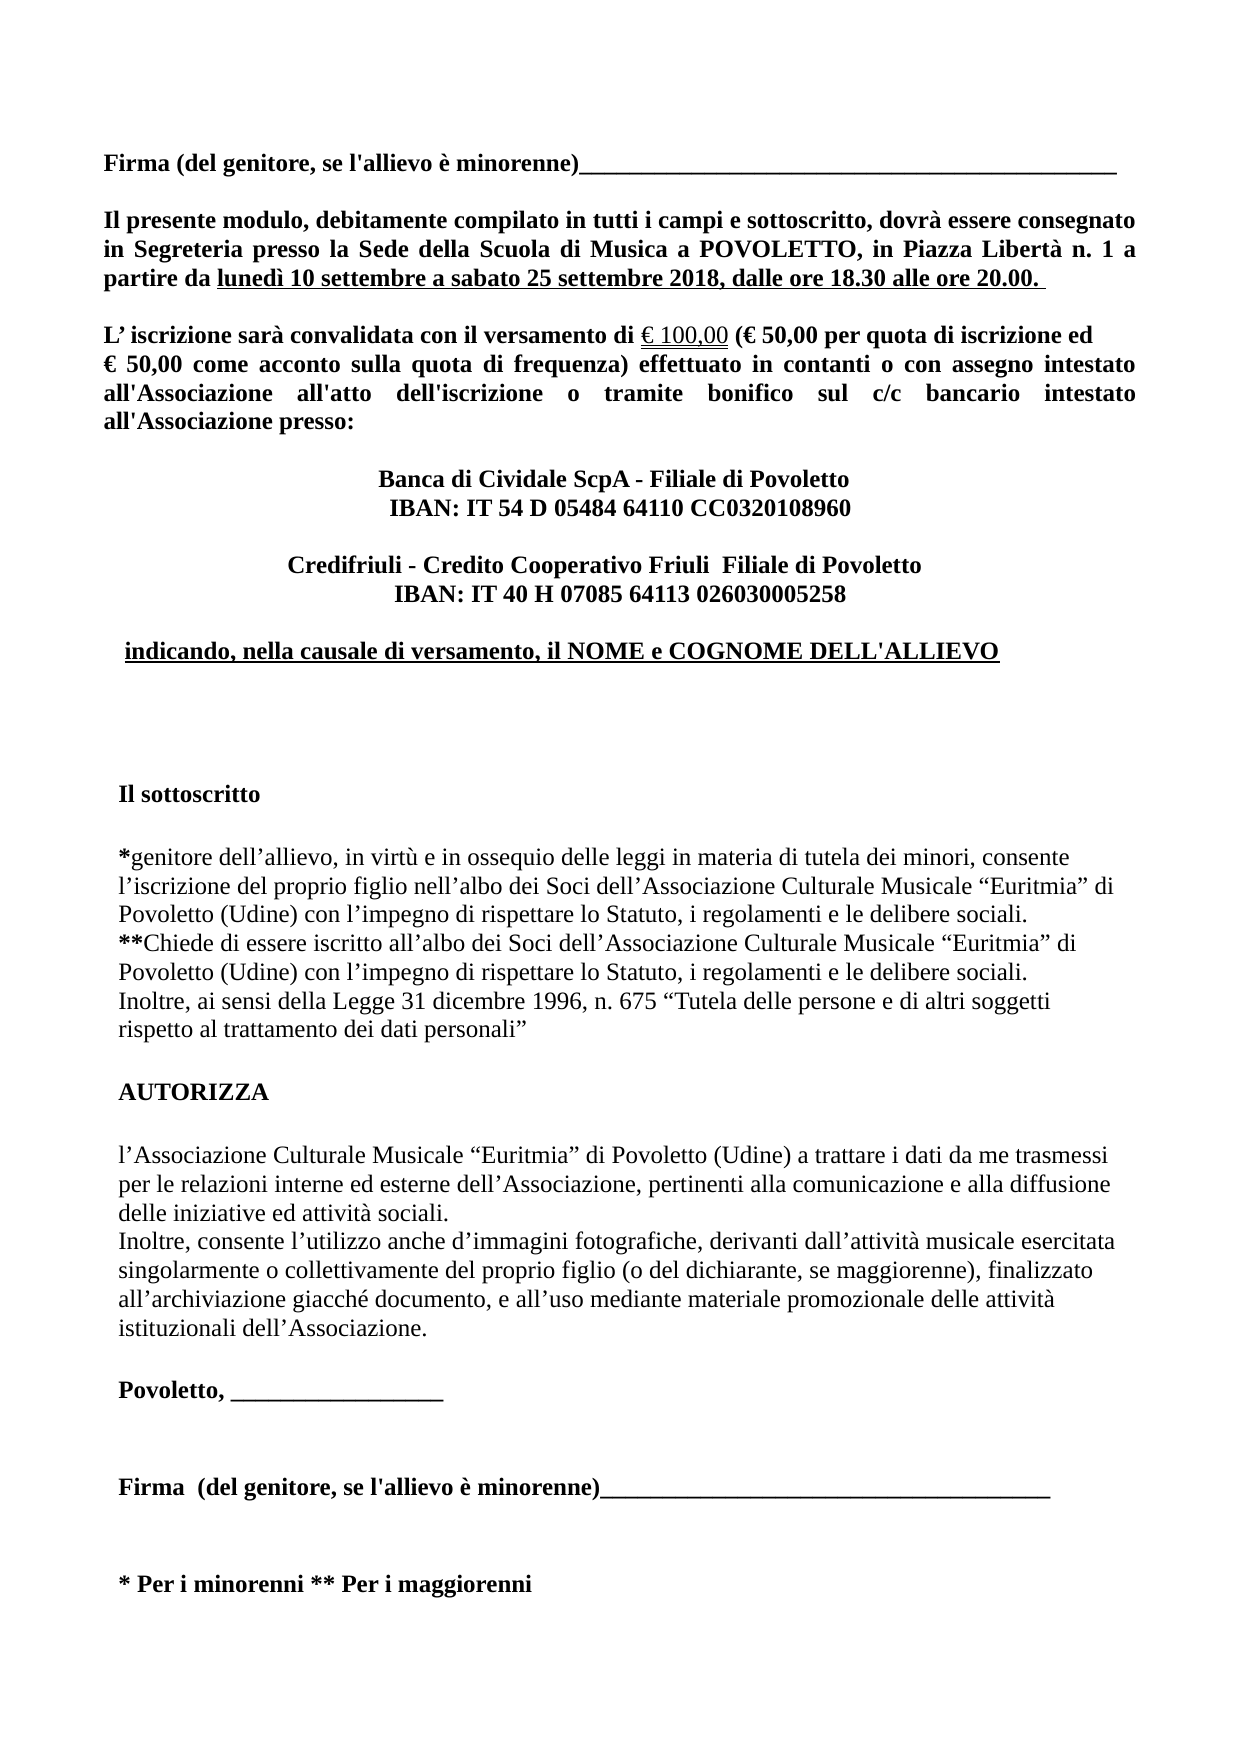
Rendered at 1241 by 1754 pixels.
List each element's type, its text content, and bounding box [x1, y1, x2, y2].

text Firma (del genitore, se l'allievo è minorenne)____________________________________ [118, 1472, 1122, 1501]
text Il sottoscritto [118, 779, 1122, 808]
text AUTORIZZA [118, 1077, 1122, 1106]
text IBAN: IT 54 D 05484 64110 CC0320108960 [103, 493, 1137, 521]
text Firma (del genitore, se l'allievo è minorenne)___________________________________________ [103, 148, 1137, 176]
text Credifriuli - Credito Cooperativo Friuli Filiale di Povoletto [103, 550, 1137, 579]
text Il presente modulo, debitamente compilato in tutti i campi e sottoscritto, dovrà essere consegnato in Segreteria presso la Sede della Scuola di Musica a POVOLETTO, in Piazza Libertà n. 1 a partire da lunedì 10 settembre a sabato 25 settembre 2018, dalle ore 18.30 alle ore 20.00. [103, 205, 1137, 291]
text * Per i minorenni ** Per i maggiorenni [118, 1569, 1122, 1598]
text Inoltre, consente l’utilizzo anche d’immagini fotografiche, derivanti dall’attività musicale esercitata singolarmente o collettivamente del proprio figlio (o del dichiarante, se maggiorenne), finalizzato all’archiviazione giacché documento, e all’uso mediante materiale promozionale delle attività istituzionali dell’Associazione. [118, 1226, 1122, 1341]
text *genitore dell’allievo, in virtù e in ossequio delle leggi in materia di tutela dei minori, consente l’iscrizione del proprio figlio nell’albo dei Soci dell’Associazione Culturale Musicale “Euritmia” di Povoletto (Udine) con l’impegno di rispettare lo Statuto, i regolamenti e le delibere sociali. [118, 842, 1122, 928]
text indicando, nella causale di versamento, il NOME e COGNOME DELL'ALLIEVO [103, 636, 1137, 665]
text Povoletto, _________________ [118, 1375, 1122, 1404]
text l’Associazione Culturale Musicale “Euritmia” di Povoletto (Udine) a trattare i dati da me trasmessi per le relazioni interne ed esterne dell’Associazione, pertinenti alla comunicazione e alla diffusione delle iniziative ed attività sociali. [118, 1140, 1122, 1226]
text Inoltre, ai sensi della Legge 31 dicembre 1996, n. 675 “Tutela delle persone e di altri soggetti rispetto al trattamento dei dati personali” [118, 986, 1122, 1043]
text Banca di Cividale ScpA - Filiale di Povoletto [103, 464, 1137, 493]
text **Chiede di essere iscritto all’albo dei Soci dell’Associazione Culturale Musicale “Euritmia” di Povoletto (Udine) con l’impegno di rispettare lo Statuto, i regolamenti e le delibere sociali. [118, 928, 1122, 986]
text € 50,00 come acconto sulla quota di frequenza) effettuato in contanti o con assegno intestato all'Associazione all'atto dell'iscrizione o tramite bonifico sul c/c bancario intestato all'Associazione presso: [103, 349, 1137, 435]
text L’ iscrizione sarà convalidata con il versamento di € 100,00 (€ 50,00 per quota di iscrizione ed [103, 320, 1137, 349]
text IBAN: IT 40 H 07085 64113 026030005258 [103, 579, 1137, 608]
